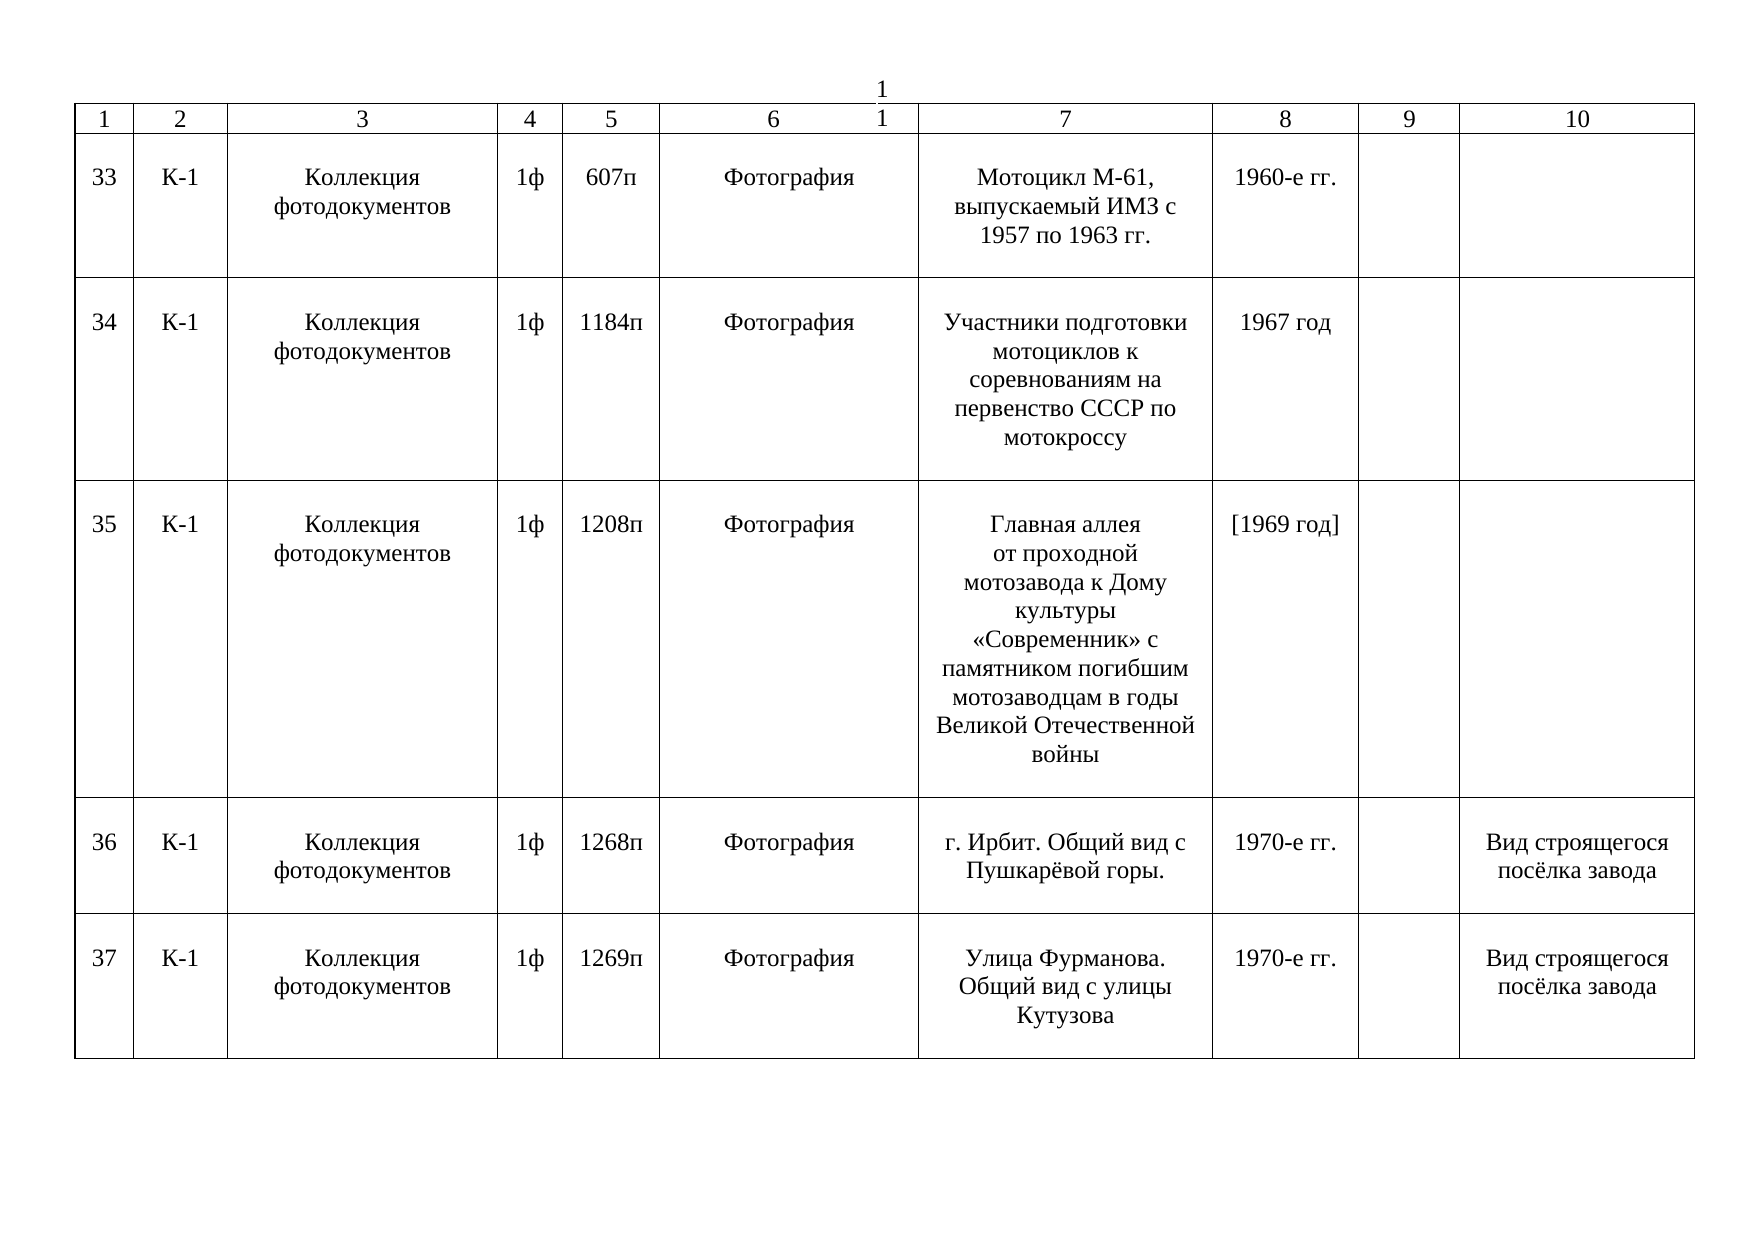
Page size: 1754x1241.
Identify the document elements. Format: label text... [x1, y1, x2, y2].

table_header 6 [660, 104, 918, 132]
table_cell [1460, 278, 1694, 479]
table_cell [1359, 134, 1459, 277]
table_cell Фотография [660, 481, 918, 797]
table_cell К-1 [134, 278, 227, 479]
table_cell [1359, 278, 1459, 479]
table_cell г. Ирбит. Общий вид с Пушкарёвой горы. [919, 798, 1212, 913]
table_cell Вид строящегося посёлка завода [1460, 798, 1694, 913]
table_header 1 [76, 104, 133, 132]
table_cell 37 [76, 914, 133, 1058]
table_cell [1359, 914, 1459, 1058]
table_cell К-1 [134, 914, 227, 1058]
table_cell 1184п [563, 278, 659, 479]
table_cell 1ф [498, 481, 562, 797]
table_cell 1208п [563, 481, 659, 797]
table_cell [1460, 134, 1694, 277]
table_header 5 [563, 104, 659, 132]
table_cell 1ф [498, 278, 562, 479]
table_cell Улица Фурманова. Общий вид с улицы Кутузова [919, 914, 1212, 1058]
table_header 8 [1213, 104, 1358, 132]
table_header 4 [498, 104, 562, 132]
table_cell 35 [76, 481, 133, 797]
table_cell Мотоцикл М-61, выпускаемый ИМЗ с 1957 по 1963 гг. [919, 134, 1212, 277]
table_cell 1268п [563, 798, 659, 913]
table_cell Вид строящегося посёлка завода [1460, 914, 1694, 1058]
table_cell 36 [76, 798, 133, 913]
table_cell Главная аллея от проходной мотозавода к Дому культуры «Современник» с памятником погибшим мотозаводцам в годы Великой Отечественной войны [919, 481, 1212, 797]
table_cell Коллекция фотодокументов [228, 798, 497, 913]
table_cell 1970-е гг. [1213, 798, 1358, 913]
table_header 7 [919, 104, 1212, 132]
table_cell К-1 [134, 481, 227, 797]
table_cell 1967 год [1213, 278, 1358, 479]
table_cell Коллекция фотодокументов [228, 134, 497, 277]
table_cell 33 [76, 134, 133, 277]
table_cell 1ф [498, 798, 562, 913]
table_cell Фотография [660, 914, 918, 1058]
table_cell [1460, 481, 1694, 797]
table_cell Участники подготовки мотоциклов к соревнованиям на первенство СССР по мотокроссу [919, 278, 1212, 479]
table_cell 1ф [498, 134, 562, 277]
table_cell Фотография [660, 134, 918, 277]
table_cell Фотография [660, 798, 918, 913]
table_cell Коллекция фотодокументов [228, 278, 497, 479]
table_header 9 [1359, 104, 1459, 132]
table_cell 1ф [498, 914, 562, 1058]
table_cell Фотография [660, 278, 918, 479]
table_cell К-1 [134, 798, 227, 913]
table_cell [1359, 481, 1459, 797]
table_cell [1969 год] [1213, 481, 1358, 797]
table_cell 34 [76, 278, 133, 479]
table_cell 1269п [563, 914, 659, 1058]
table_cell [1359, 798, 1459, 913]
table_cell К-1 [134, 134, 227, 277]
table_header 3 [228, 104, 497, 132]
table_cell 1970-е гг. [1213, 914, 1358, 1058]
table_cell Коллекция фотодокументов [228, 914, 497, 1058]
table_header 2 [134, 104, 227, 132]
table_header 10 [1460, 104, 1694, 132]
table_cell 1960-е гг. [1213, 134, 1358, 277]
table_cell 607п [563, 134, 659, 277]
table_cell Коллекция фотодокументов [228, 481, 497, 797]
